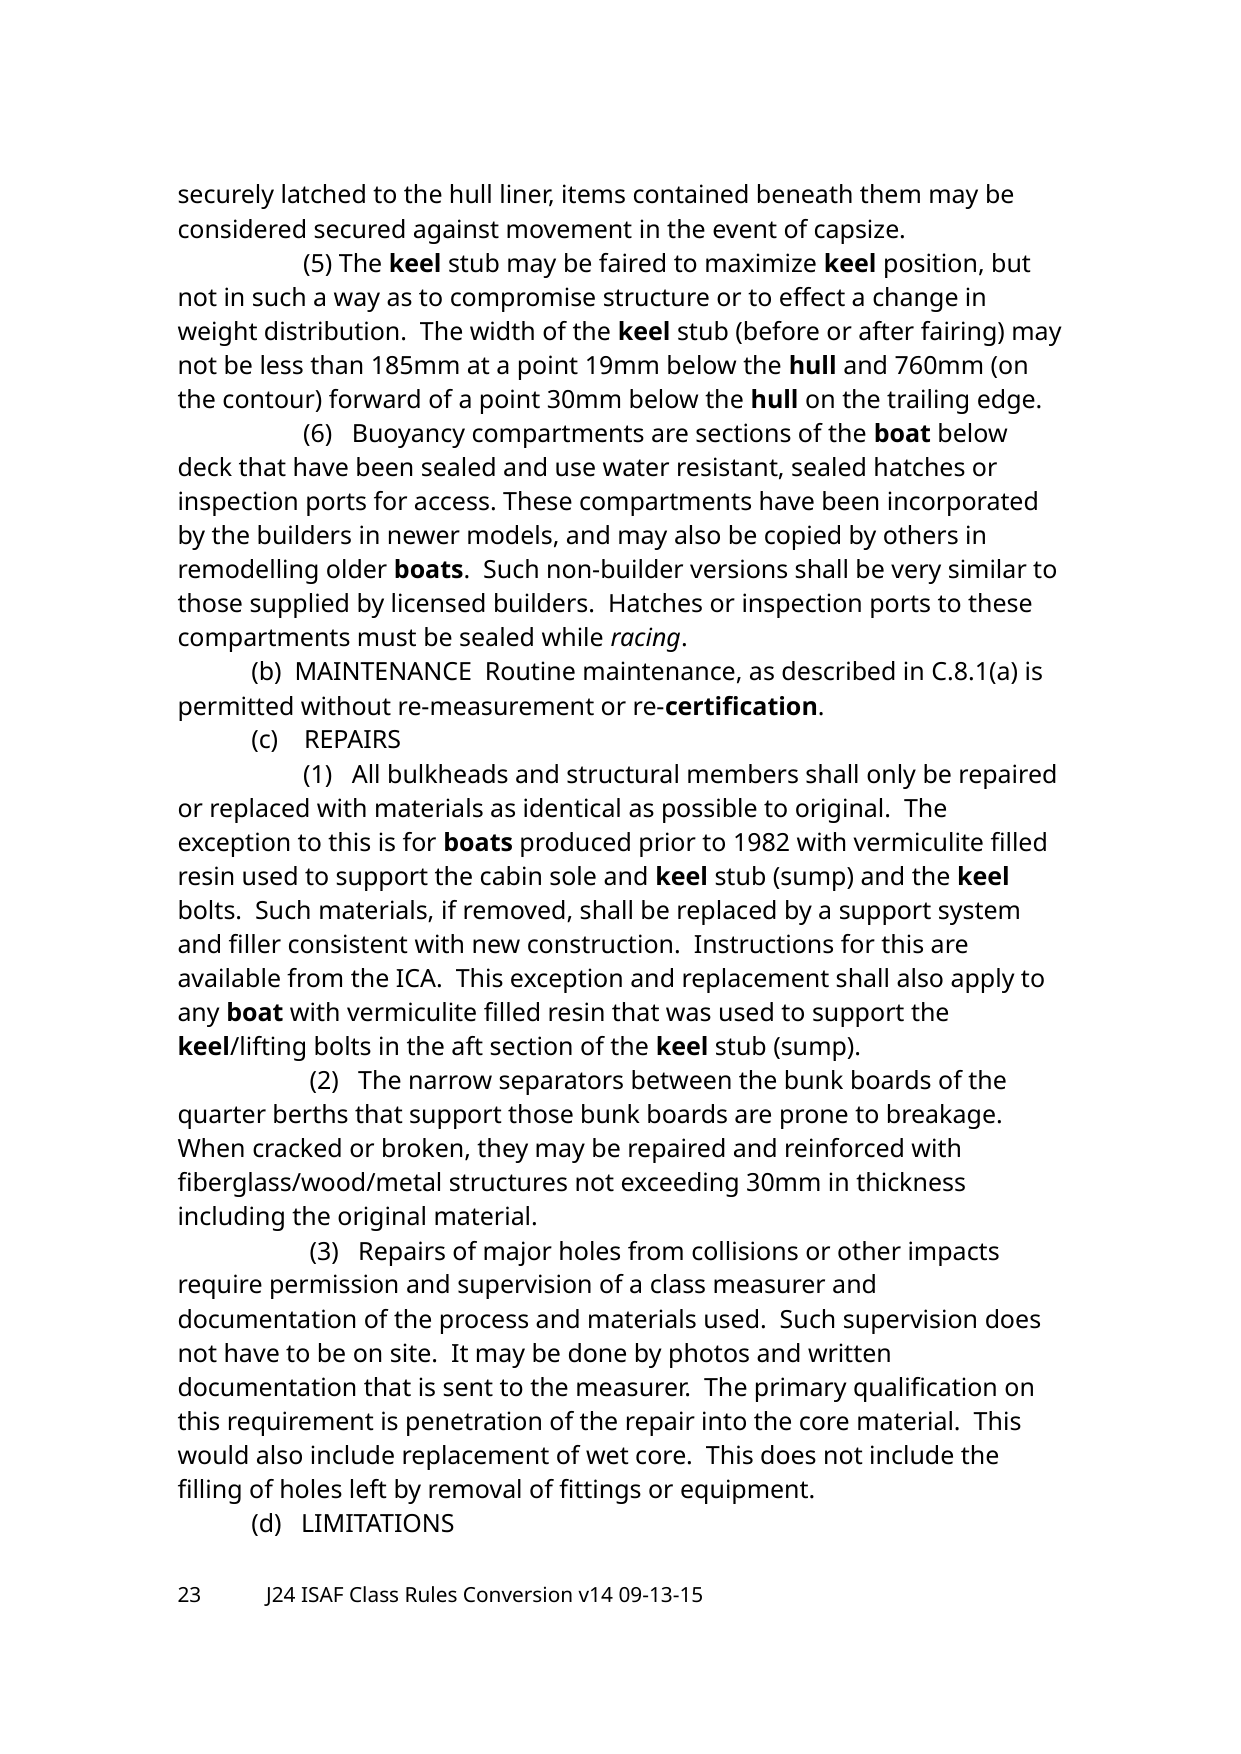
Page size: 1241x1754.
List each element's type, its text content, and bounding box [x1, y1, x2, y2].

text (2) The narrow separators between the bunk boards of the quarter berths that support those bunk boards are prone to breakage. When cracked or broken, they may be repaired and reinforced with fiberglass/wood/metal structures not exceeding 30mm in thickness including the original material. [177, 1063, 1063, 1233]
text securely latched to the hull liner, items contained beneath them may be considered secured against movement in the event of capsize. [177, 177, 1063, 245]
text (5) The keel stub may be faired to maximize keel position, but not in such a way as to compromise structure or to effect a change in weight distribution. The width of the keel stub (before or after fairing) may not be less than 185mm at a point 19mm below the hull and 760mm (on the contour) forward of a point 30mm below the hull on the trailing edge. [177, 245, 1063, 416]
text (6) Buoyancy compartments are sections of the boat below deck that have been sealed and use water resistant, sealed hatches or inspection ports for access. These compartments have been incorporated by the builders in newer models, and may also be copied by others in remodelling older boats. Such non-builder versions shall be very similar to those supplied by licensed builders. Hatches or inspection ports to these compartments must be sealed while racing. [177, 416, 1063, 654]
text (1) All bulkheads and structural members shall only be repaired or replaced with materials as identical as possible to original. The exception to this is for boats produced prior to 1982 with vermiculite filled resin used to support the cabin sole and keel stub (sump) and the keel bolts. Such materials, if removed, shall be replaced by a support system and filler consistent with new construction. Instructions for this are available from the ICA. This exception and replacement shall also apply to any boat with vermiculite filled resin that was used to support the keel/lifting bolts in the aft section of the keel stub (sump). [177, 756, 1063, 1063]
text (d) LIMITATIONS [177, 1506, 1063, 1540]
text (c) REPAIRS [177, 722, 1063, 756]
text (3) Repairs of major holes from collisions or other impacts require permission and supervision of a class measurer and documentation of the process and materials used. Such supervision does not have to be on site. It may be done by photos and written documentation that is sent to the measurer. The primary qualification on this requirement is penetration of the repair into the core material. This would also include replacement of wet core. This does not include the filling of holes left by removal of fittings or equipment. [177, 1233, 1063, 1506]
text (b) MAINTENANCE Routine maintenance, as described in C.8.1(a) is permitted without re-measurement or re-certification. [177, 654, 1063, 722]
